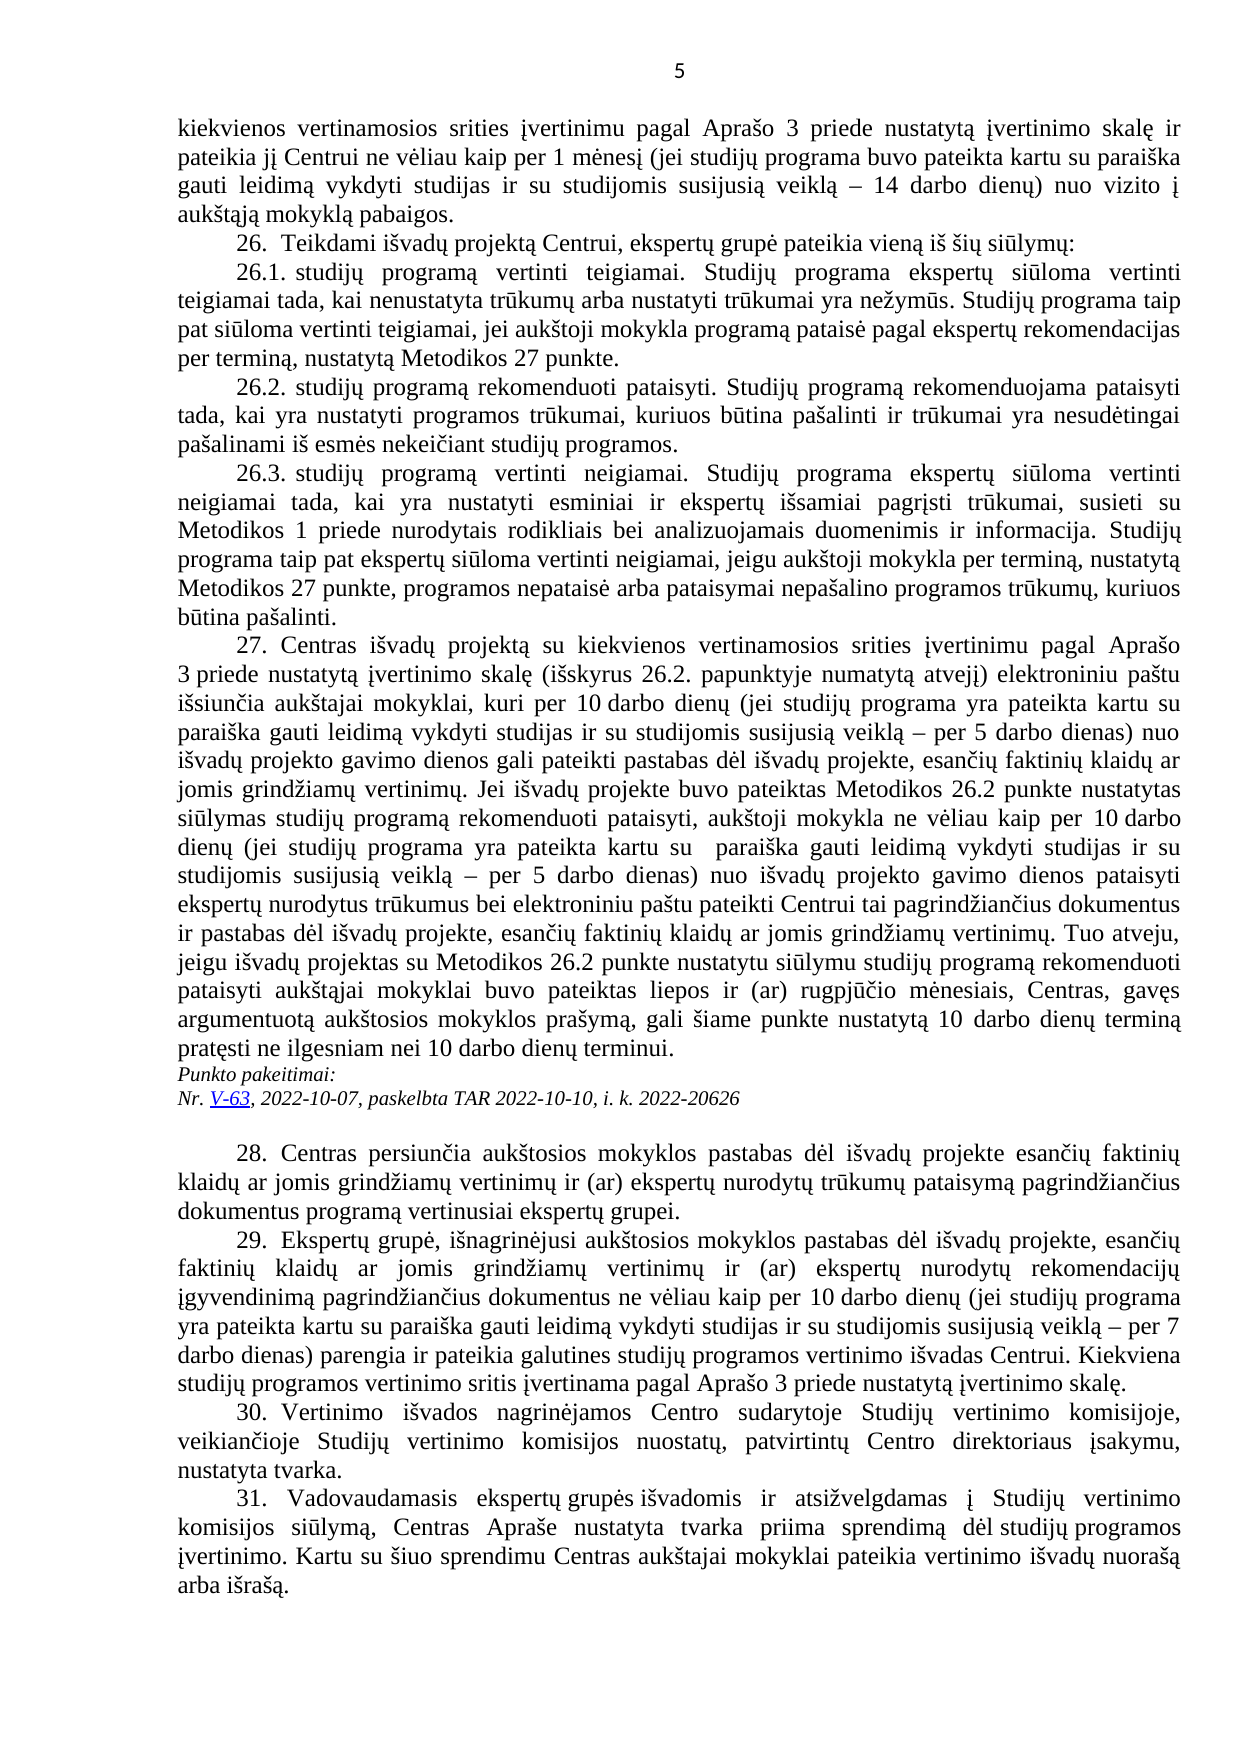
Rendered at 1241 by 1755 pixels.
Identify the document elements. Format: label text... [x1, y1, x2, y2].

text 27. Centras išvadų projektą su kiekvienos vertinamosios srities įvertinimu pagal Aprašo 3 priede nustatytą įvertinimo skalę (išskyrus 26.2. papunktyje numatytą atvejį) elektroniniu paštu išsiunčia aukštajai mokyklai, kuri per 10 darbo dienų (jei studijų programa yra pateikta kartu su paraiška gauti leidimą vykdyti studijas ir su studijomis susijusią veiklą – per 5 darbo dienas) nuo išvadų projekto gavimo dienos gali pateikti pastabas dėl išvadų projekte, esančių faktinių klaidų ar jomis grindžiamų vertinimų. Jei išvadų projekte buvo pateiktas Metodikos 26.2 punkte nustatytas siūlymas studijų programą rekomenduoti pataisyti, aukštoji mokykla ne vėliau kaip per 10 darbo dienų (jei studijų programa yra pateikta kartu su paraiška gauti leidimą vykdyti studijas ir su studijomis susijusią veiklą – per 5 darbo dienas) nuo išvadų projekto gavimo dienos pataisyti ekspertų nurodytus trūkumus bei elektroniniu paštu pateikti Centrui tai pagrindžiančius dokumentus ir pastabas dėl išvadų projekte, esančių faktinių klaidų ar jomis grindžiamų vertinimų. Tuo atveju, jeigu išvadų projektas su Metodikos 26.2 punkte nustatytu siūlymu studijų programą rekomenduoti pataisyti aukštąjai mokyklai buvo pateiktas liepos ir (ar) rugpjūčio mėnesiais, Centras, gavęs argumentuotą aukštosios mokyklos prašymą, gali šiame punkte nustatytą 10 darbo dienų terminą pratęsti ne ilgesniam nei 10 darbo dienų terminui. [177, 630, 1181, 1062]
text 28. Centras persiunčia aukštosios mokyklos pastabas dėl išvadų projekte esančių faktinių klaidų ar jomis grindžiamų vertinimų ir (ar) ekspertų nurodytų trūkumų pataisymą pagrindžiančius dokumentus programą vertinusiai ekspertų grupei. [177, 1138, 1181, 1225]
text Nr. V-63, 2022-10-07, paskelbta TAR 2022-10-10, i. k. 2022-20626 [177, 1086, 1181, 1110]
text 29. Ekspertų grupė, išnagrinėjusi aukštosios mokyklos pastabas dėl išvadų projekte, esančių faktinių klaidų ar jomis grindžiamų vertinimų ir (ar) ekspertų nurodytų rekomendacijų įgyvendinimą pagrindžiančius dokumentus ne vėliau kaip per 10 darbo dienų (jei studijų programa yra pateikta kartu su paraiška gauti leidimą vykdyti studijas ir su studijomis susijusią veiklą – per 7 darbo dienas) parengia ir pateikia galutines studijų programos vertinimo išvadas Centrui. Kiekviena studijų programos vertinimo sritis įvertinama pagal Aprašo 3 priede nustatytą įvertinimo skalę. [177, 1225, 1181, 1397]
text 26.2. studijų programą rekomenduoti pataisyti. Studijų programą rekomenduojama pataisyti tada, kai yra nustatyti programos trūkumai, kuriuos būtina pašalinti ir trūkumai yra nesudėtingai pašalinami iš esmės nekeičiant studijų programos. [177, 372, 1181, 458]
text Punkto pakeitimai: [177, 1062, 1181, 1086]
text 26. Teikdami išvadų projektą Centrui, ekspertų grupė pateikia vieną iš šių siūlymų: [236, 228, 1181, 257]
text kiekvienos vertinamosios srities įvertinimu pagal Aprašo 3 priede nustatytą įvertinimo skalę ir pateikia jį Centrui ne vėliau kaip per 1 mėnesį (jei studijų programa buvo pateikta kartu su paraiška gauti leidimą vykdyti studijas ir su studijomis susijusią veiklą – 14 darbo dienų) nuo vizito į aukštąją mokyklą pabaigos. [177, 113, 1181, 228]
text 30. Vertinimo išvados nagrinėjamos Centro sudarytoje Studijų vertinimo komisijoje, veikiančioje Studijų vertinimo komisijos nuostatų, patvirtintų Centro direktoriaus įsakymu, nustatyta tvarka. [177, 1397, 1181, 1483]
text 26.3. studijų programą vertinti neigiamai. Studijų programa ekspertų siūloma vertinti neigiamai tada, kai yra nustatyti esminiai ir ekspertų išsamiai pagrįsti trūkumai, susieti su Metodikos 1 priede nurodytais rodikliais bei analizuojamais duomenimis ir informacija. Studijų programa taip pat ekspertų siūloma vertinti neigiamai, jeigu aukštoji mokykla per terminą, nustatytą Metodikos 27 punkte, programos nepataisė arba pataisymai nepašalino programos trūkumų, kuriuos būtina pašalinti. [177, 458, 1181, 630]
text 26.1. studijų programą vertinti teigiamai. Studijų programa ekspertų siūloma vertinti teigiamai tada, kai nenustatyta trūkumų arba nustatyti trūkumai yra nežymūs. Studijų programa taip pat siūloma vertinti teigiamai, jei aukštoji mokykla programą pataisė pagal ekspertų rekomendacijas per terminą, nustatytą Metodikos 27 punkte. [177, 257, 1181, 372]
text 31. Vadovaudamasis ekspertų grupės išvadomis ir atsižvelgdamas į Studijų vertinimo komisijos siūlymą, Centras Apraše nustatyta tvarka priima sprendimą dėl studijų programos įvertinimo. Kartu su šiuo sprendimu Centras aukštajai mokyklai pateikia vertinimo išvadų nuorašą arba išrašą. [177, 1483, 1181, 1598]
